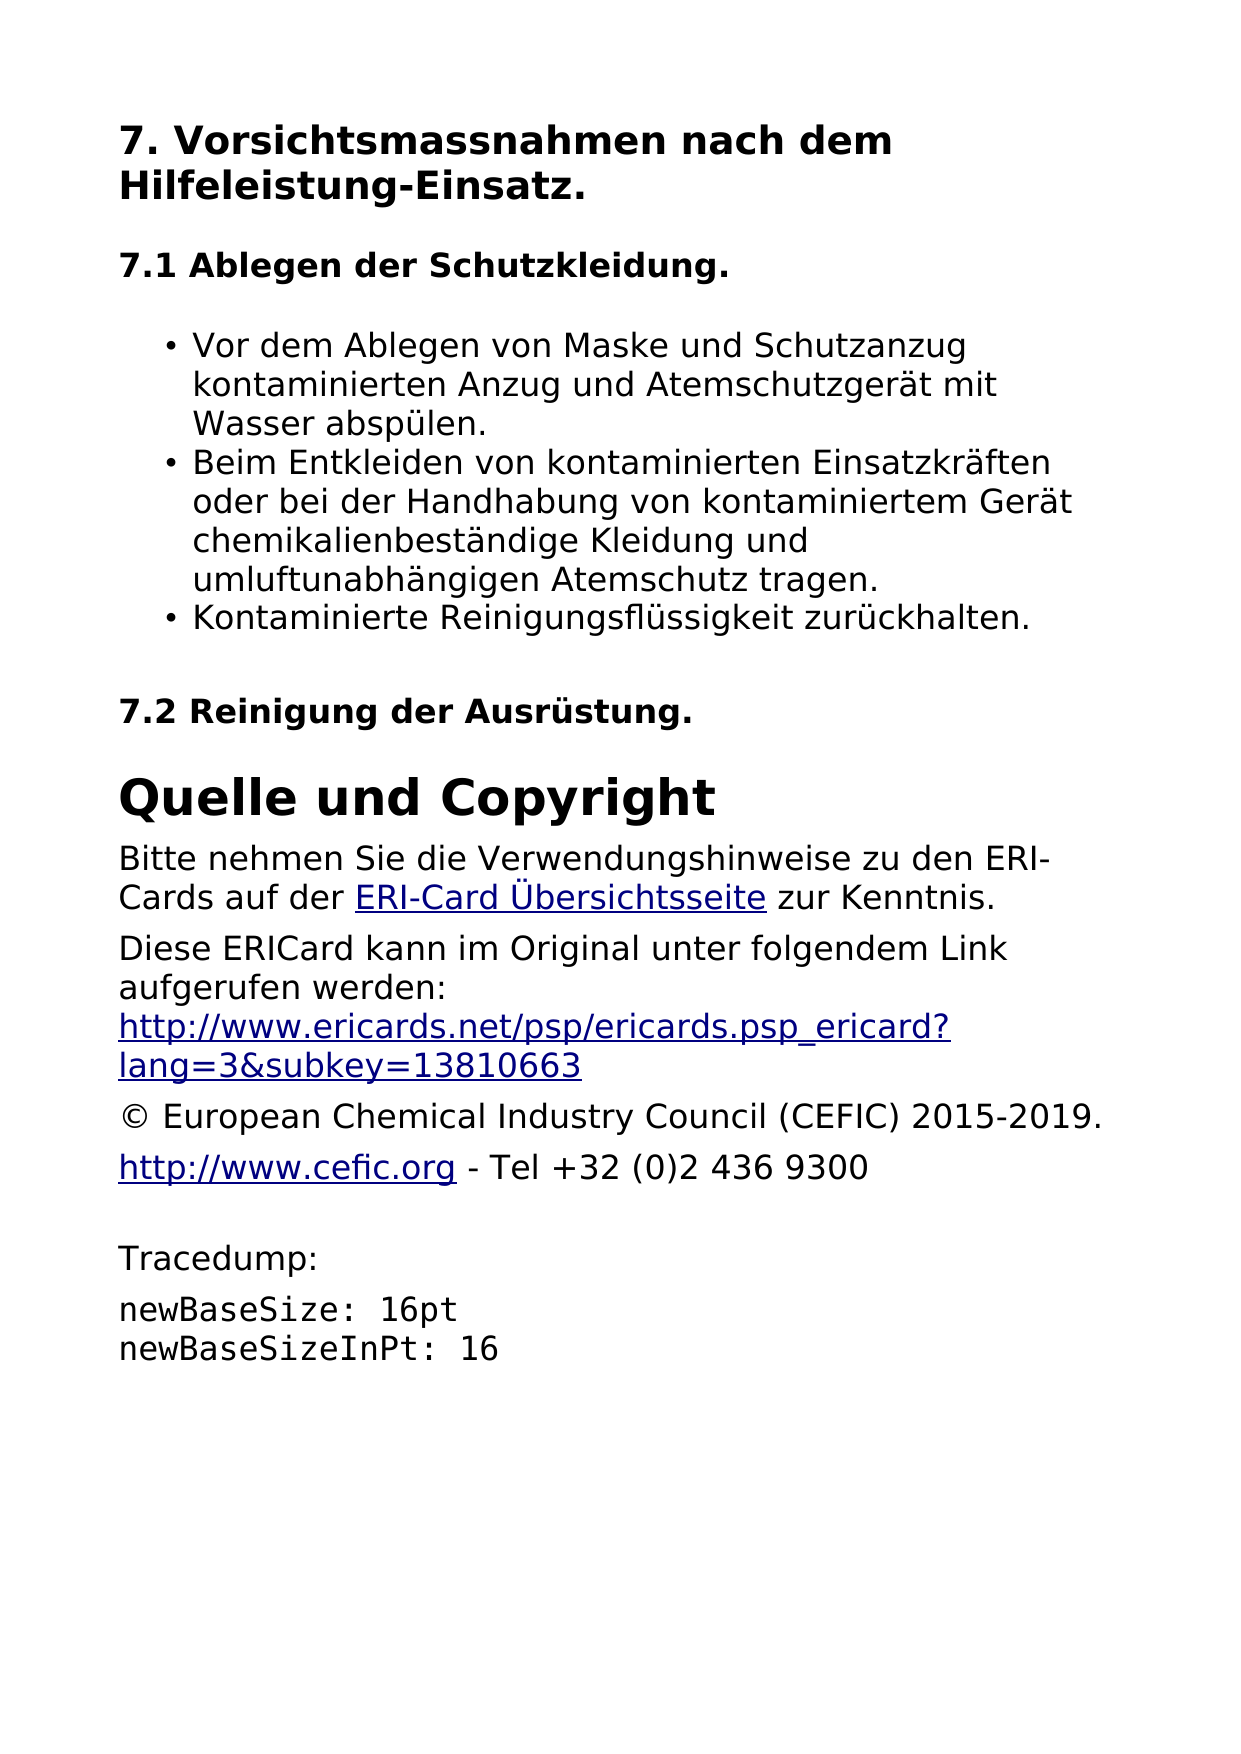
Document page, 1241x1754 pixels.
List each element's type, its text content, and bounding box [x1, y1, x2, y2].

subtitle 7.2 Reinigung der Ausrüstung. [118, 692, 1122, 731]
text Tracedump: [118, 1200, 1122, 1278]
list Beim Entkleiden von kontaminierten Einsatzkräften oder bei der Handhabung von kontaminiertem Gerät chemikalienbeständige Kleidung und umluftunabhängigen Atemschutz tragen. [177, 443, 1122, 599]
text Diese ERICard kann im Original unter folgendem Link aufgerufen werden: http://www.ericards.net/psp/ericards.psp_ericard?lang=3&subkey=13810663 [118, 929, 1122, 1085]
list Kontaminierte Reinigungsflüssigkeit zurückhalten. [177, 599, 1122, 638]
text © European Chemical Industry Council (CEFIC) 2015-2019. [118, 1097, 1122, 1136]
subtitle Quelle und Copyright [118, 768, 1122, 827]
list Vor dem Ablegen von Maske und Schutzanzug kontaminierten Anzug und Atemschutzgerät mit Wasser abspülen. [177, 327, 1122, 443]
text newBaseSize: 16pt newBaseSizeInPt: 16 [118, 1290, 1122, 1368]
text Bitte nehmen Sie die Verwendungshinweise zu den ERI-Cards auf der ERI-Card Übersichtsseite zur Kenntnis. [118, 839, 1122, 917]
subtitle 7.1 Ablegen der Schutzkleidung. [118, 246, 1122, 285]
subtitle 7. Vorsichtsmassnahmen nach dem Hilfeleistung-Einsatz. [118, 118, 1122, 208]
text http://www.cefic.org - Tel +32 (0)2 436 9300 [118, 1149, 1122, 1188]
